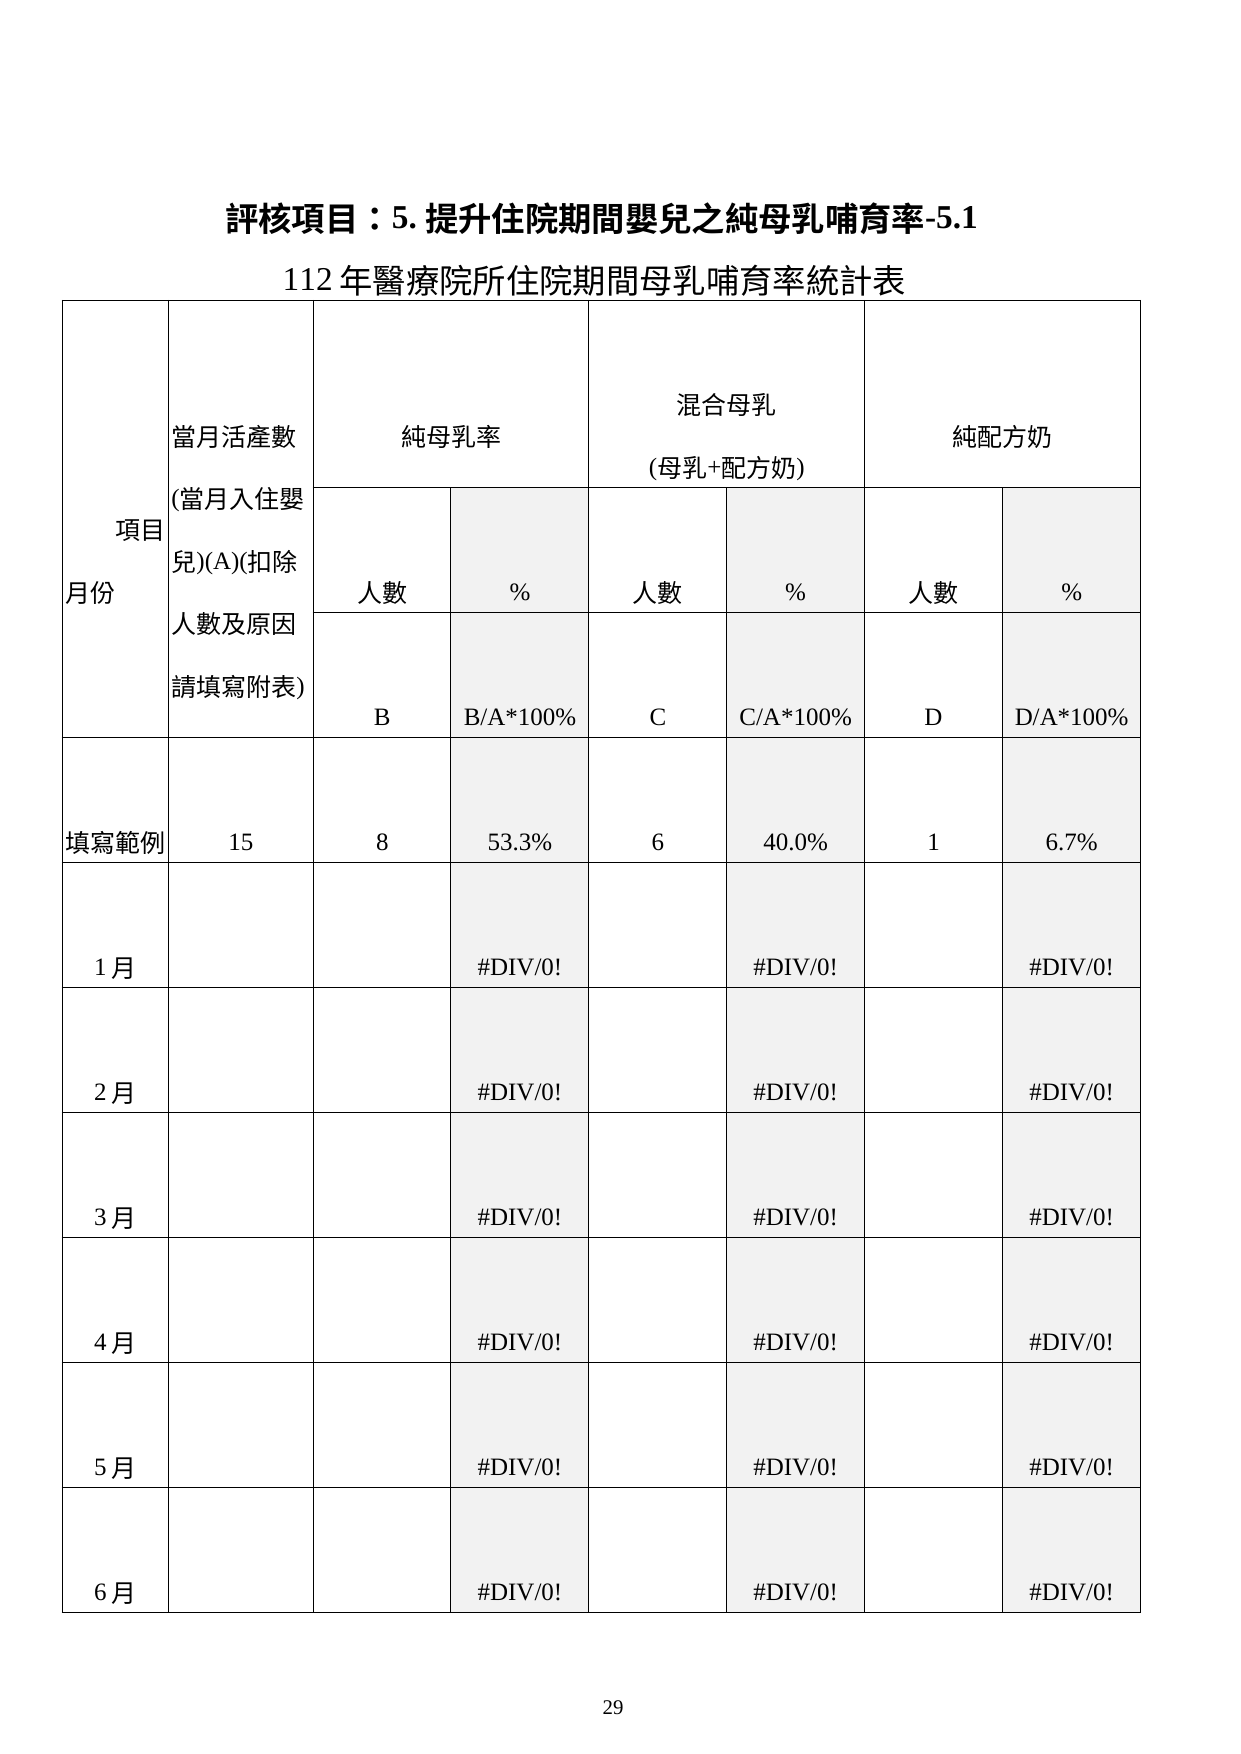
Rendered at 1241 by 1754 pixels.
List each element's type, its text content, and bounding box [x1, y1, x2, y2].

table_cell 6月 [63, 1488, 168, 1612]
table_cell 純配方奶 [865, 301, 1140, 487]
table_header 評核項目：5. 提升住院期間嬰兒之純母乳哺育率-5.1 112年醫療院所住院期間母乳哺育率統計表 [62, 175, 1141, 300]
table_cell % [451, 488, 588, 612]
table_cell % [1003, 488, 1140, 612]
table_cell #DIV/0! [451, 988, 588, 1112]
table_cell [169, 988, 313, 1112]
table_cell [865, 1238, 1002, 1362]
table_cell 純母乳率 [314, 301, 588, 487]
table_cell 8 [314, 738, 450, 862]
table_cell 5月 [63, 1363, 168, 1487]
table_cell C [589, 613, 726, 737]
table_cell 項目 月份 [63, 301, 168, 737]
table_cell 3月 [63, 1113, 168, 1237]
table_cell #DIV/0! [451, 863, 588, 987]
table_cell [169, 1363, 313, 1487]
table_cell #DIV/0! [1003, 988, 1140, 1112]
table_cell C/A*100% [727, 613, 864, 737]
table_cell [865, 1363, 1002, 1487]
table_cell #DIV/0! [727, 1113, 864, 1237]
table_cell 53.3% [451, 738, 588, 862]
table_cell [314, 1113, 450, 1237]
table_cell #DIV/0! [451, 1363, 588, 1487]
table_cell #DIV/0! [727, 988, 864, 1112]
table_cell B [314, 613, 450, 737]
table_cell 4月 [63, 1238, 168, 1362]
table_cell 1 [865, 738, 1002, 862]
table_cell [314, 1363, 450, 1487]
table_cell D/A*100% [1003, 613, 1140, 737]
table_cell 6 [589, 738, 726, 862]
table_cell 填寫範例 [63, 738, 168, 862]
table_cell B/A*100% [451, 613, 588, 737]
table_cell [169, 1488, 313, 1612]
table_cell % [727, 488, 864, 612]
table_cell #DIV/0! [727, 1238, 864, 1362]
table_cell [589, 1363, 726, 1487]
table_cell #DIV/0! [451, 1113, 588, 1237]
table_cell 混合母乳 (母乳+配方奶) [589, 301, 864, 487]
table_cell #DIV/0! [727, 1363, 864, 1487]
table_cell 人數 [589, 488, 726, 612]
table_cell [169, 1113, 313, 1237]
table_cell [865, 1113, 1002, 1237]
table_cell D [865, 613, 1002, 737]
table_cell 15 [169, 738, 313, 862]
table_cell 2月 [63, 988, 168, 1112]
table_cell [314, 988, 450, 1112]
table_cell [865, 988, 1002, 1112]
table_cell [865, 1488, 1002, 1612]
table_cell #DIV/0! [1003, 1488, 1140, 1612]
table_cell 當月活產數(當月入住嬰兒)(A)(扣除人數及原因請填寫附表) [169, 301, 313, 737]
table_cell 40.0% [727, 738, 864, 862]
table_cell [589, 1238, 726, 1362]
table_cell [589, 1113, 726, 1237]
table_cell [314, 1238, 450, 1362]
table_cell #DIV/0! [727, 863, 864, 987]
table_cell [314, 863, 450, 987]
table_cell #DIV/0! [727, 1488, 864, 1612]
table_cell 人數 [314, 488, 450, 612]
table_cell #DIV/0! [1003, 863, 1140, 987]
table_cell 6.7% [1003, 738, 1140, 862]
table_cell 1月 [63, 863, 168, 987]
table_cell #DIV/0! [451, 1238, 588, 1362]
table_cell [169, 863, 313, 987]
table_cell #DIV/0! [1003, 1113, 1140, 1237]
table_cell #DIV/0! [1003, 1363, 1140, 1487]
table_cell [589, 1488, 726, 1612]
table_cell [865, 863, 1002, 987]
table_cell [314, 1488, 450, 1612]
table_cell 人數 [865, 488, 1002, 612]
table_cell [589, 988, 726, 1112]
table_cell [589, 863, 726, 987]
table_cell [169, 1238, 313, 1362]
table_cell #DIV/0! [1003, 1238, 1140, 1362]
table_cell #DIV/0! [451, 1488, 588, 1612]
